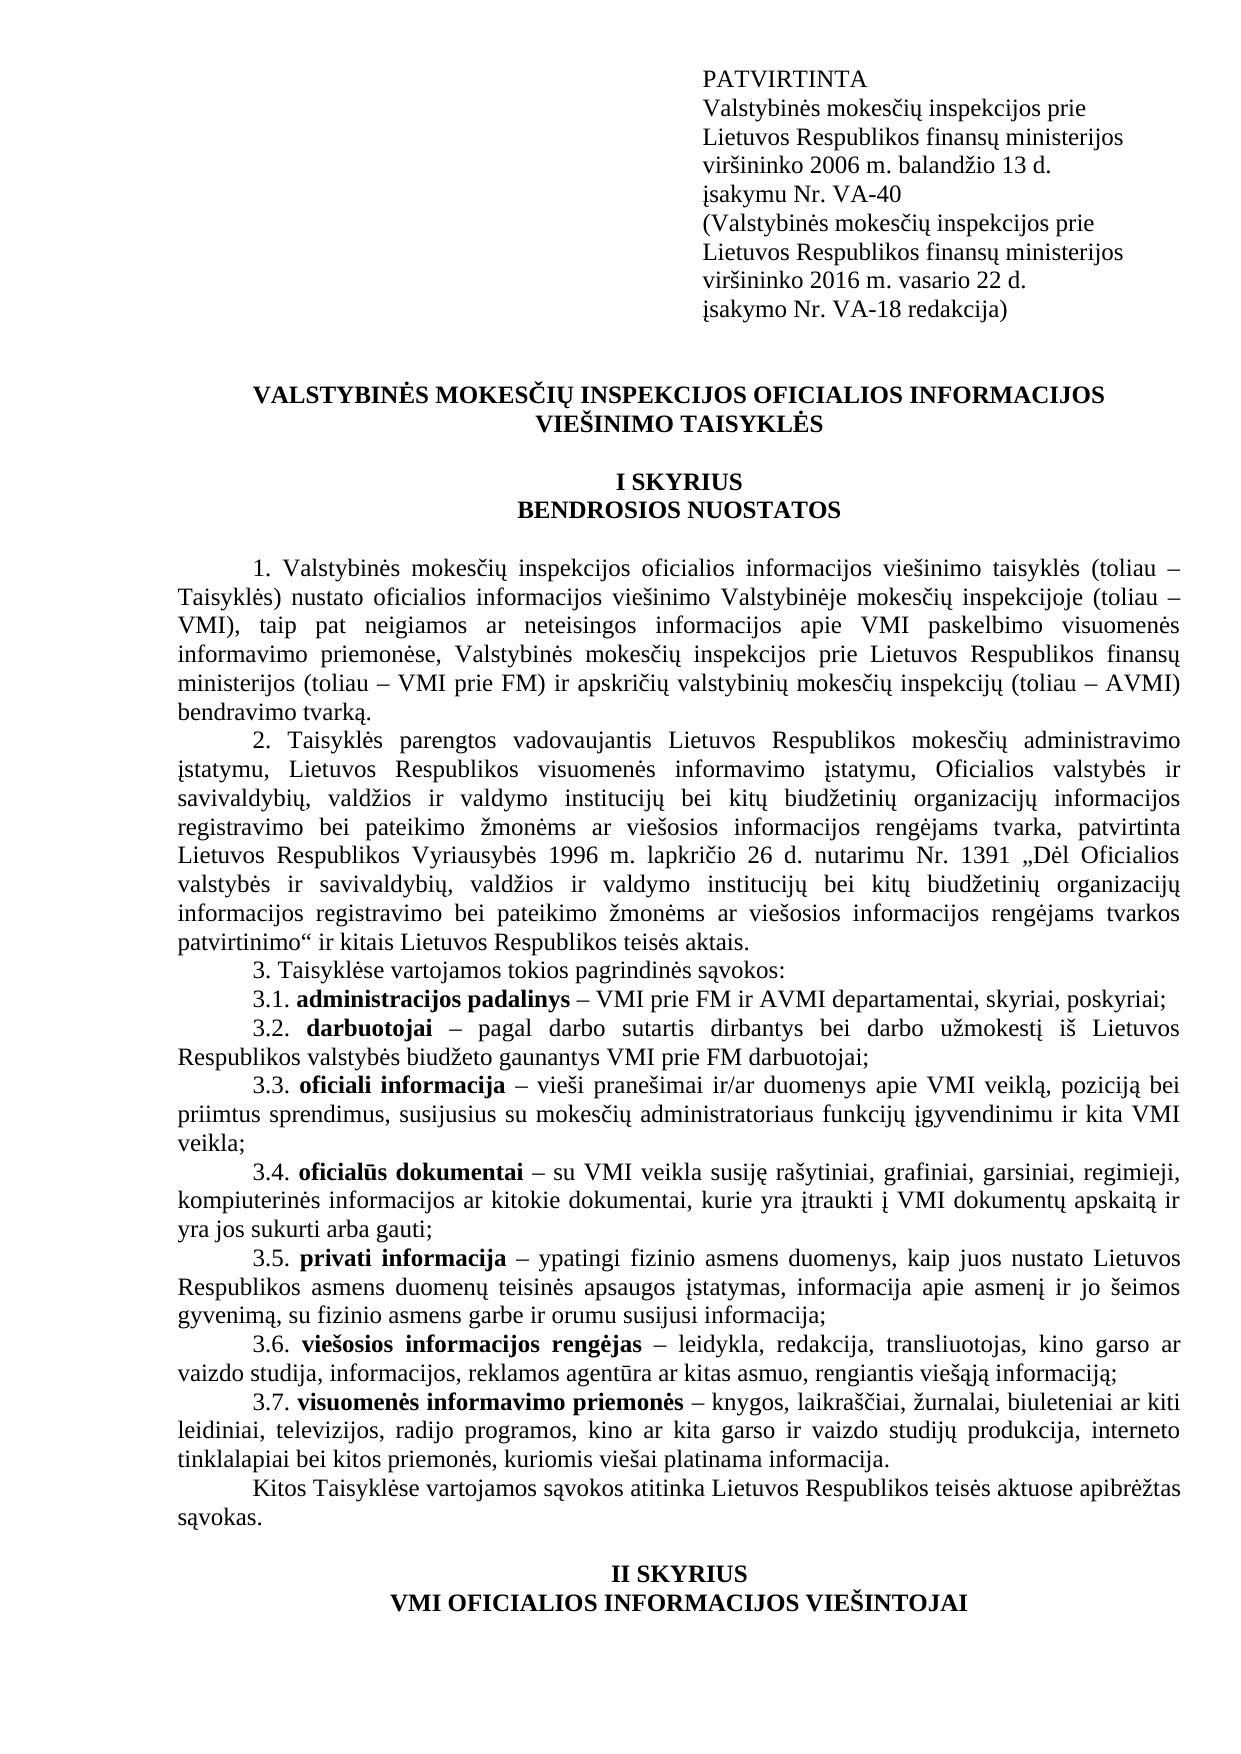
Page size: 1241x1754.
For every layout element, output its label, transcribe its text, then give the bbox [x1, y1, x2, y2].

text įsakymo Nr. VA-18 redakcija) [627, 294, 1181, 323]
text VALSTYBINĖS MOKESČIŲ INSPEKCIJOS OFICIALIOS INFORMACIJOS [177, 380, 1181, 409]
text 3.1. administracijos padalinys – VMI prie FM ir AVMI departamentai, skyriai, poskyriai; [177, 984, 1181, 1013]
text VMI OFICIALIOS INFORMACIJOS VIEŠINTOJAI [177, 1588, 1181, 1617]
text 3. Taisyklėse vartojamos tokios pagrindinės sąvokos: [177, 955, 1181, 984]
text 1. Valstybinės mokesčių inspekcijos oficialios informacijos viešinimo taisyklės (toliau – Taisyklės) nustato oficialios informacijos viešinimo Valstybinėje mokesčių inspekcijoje (toliau – VMI), taip pat neigiamos ar neteisingos informacijos apie VMI paskelbimo visuomenės informavimo priemonėse, Valstybinės mokesčių inspekcijos prie Lietuvos Respublikos finansų ministerijos (toliau – VMI prie FM) ir apskričių valstybinių mokesčių inspekcijų (toliau – AVMI) bendravimo tvarką. [177, 553, 1181, 725]
text viršininko 2016 m. vasario 22 d. [627, 265, 1181, 294]
text 3.2. darbuotojai – pagal darbo sutartis dirbantys bei darbo užmokestį iš Lietuvos Respublikos valstybės biudžeto gaunantys VMI prie FM darbuotojai; [177, 1013, 1181, 1070]
text (Valstybinės mokesčių inspekcijos prie [627, 208, 1181, 237]
text įsakymu Nr. VA-40 [627, 179, 1181, 208]
text Valstybinės mokesčių inspekcijos prie [627, 93, 1181, 122]
text 3.7. visuomenės informavimo priemonės – knygos, laikraščiai, žurnalai, biuleteniai ar kiti leidiniai, televizijos, radijo programos, kino ar kita garso ir vaizdo studijų produkcija, interneto tinklalapiai bei kitos priemonės, kuriomis viešai platinama informacija. [177, 1387, 1181, 1473]
text 3.4. oficialūs dokumentai – su VMI veikla susiję rašytiniai, grafiniai, garsiniai, regimieji, kompiuterinės informacijos ar kitokie dokumentai, kurie yra įtraukti į VMI dokumentų apskaitą ir yra jos sukurti arba gauti; [177, 1157, 1181, 1243]
text I SKYRIUS [177, 467, 1181, 495]
text BENDROSIOS NUOSTATOS [177, 495, 1181, 524]
text Lietuvos Respublikos finansų ministerijos [702, 122, 1181, 150]
text Kitos Taisyklėse vartojamos sąvokos atitinka Lietuvos Respublikos teisės aktuose apibrėžtas sąvokas. [177, 1473, 1181, 1530]
text 3.5. privati informacija – ypatingi fizinio asmens duomenys, kaip juos nustato Lietuvos Respublikos asmens duomenų teisinės apsaugos įstatymas, informacija apie asmenį ir jo šeimos gyvenimą, su fizinio asmens garbe ir orumu susijusi informacija; [177, 1243, 1181, 1329]
text 2. Taisyklės parengtos vadovaujantis Lietuvos Respublikos mokesčių administravimo įstatymu, Lietuvos Respublikos visuomenės informavimo įstatymu, Oficialios valstybės ir savivaldybių, valdžios ir valdymo institucijų bei kitų biudžetinių organizacijų informacijos registravimo bei pateikimo žmonėms ar viešosios informacijos rengėjams tvarka, patvirtinta Lietuvos Respublikos Vyriausybės 1996 m. lapkričio 26 d. nutarimu Nr. 1391 „Dėl Oficialios valstybės ir savivaldybių, valdžios ir valdymo institucijų bei kitų biudžetinių organizacijų informacijos registravimo bei pateikimo žmonėms ar viešosios informacijos rengėjams tvarkos patvirtinimo“ ir kitais Lietuvos Respublikos teisės aktais. [177, 725, 1181, 955]
text viršininko 2006 m. balandžio 13 d. [627, 150, 1181, 179]
text 3.6. viešosios informacijos rengėjas – leidykla, redakcija, transliuotojas, kino garso ar vaizdo studija, informacijos, reklamos agentūra ar kitas asmuo, rengiantis viešąją informaciją; [177, 1329, 1181, 1387]
text 3.3. oficiali informacija – vieši pranešimai ir/ar duomenys apie VMI veiklą, poziciją bei priimtus sprendimus, susijusius su mokesčių administratoriaus funkcijų įgyvendinimu ir kita VMI veikla; [177, 1070, 1181, 1157]
text VIEŠINIMO TAISYKLĖS [177, 409, 1181, 438]
text Lietuvos Respublikos finansų ministerijos [627, 237, 1181, 265]
text II SKYRIUS [177, 1559, 1181, 1588]
text PATVIRTINTA [627, 64, 1181, 93]
